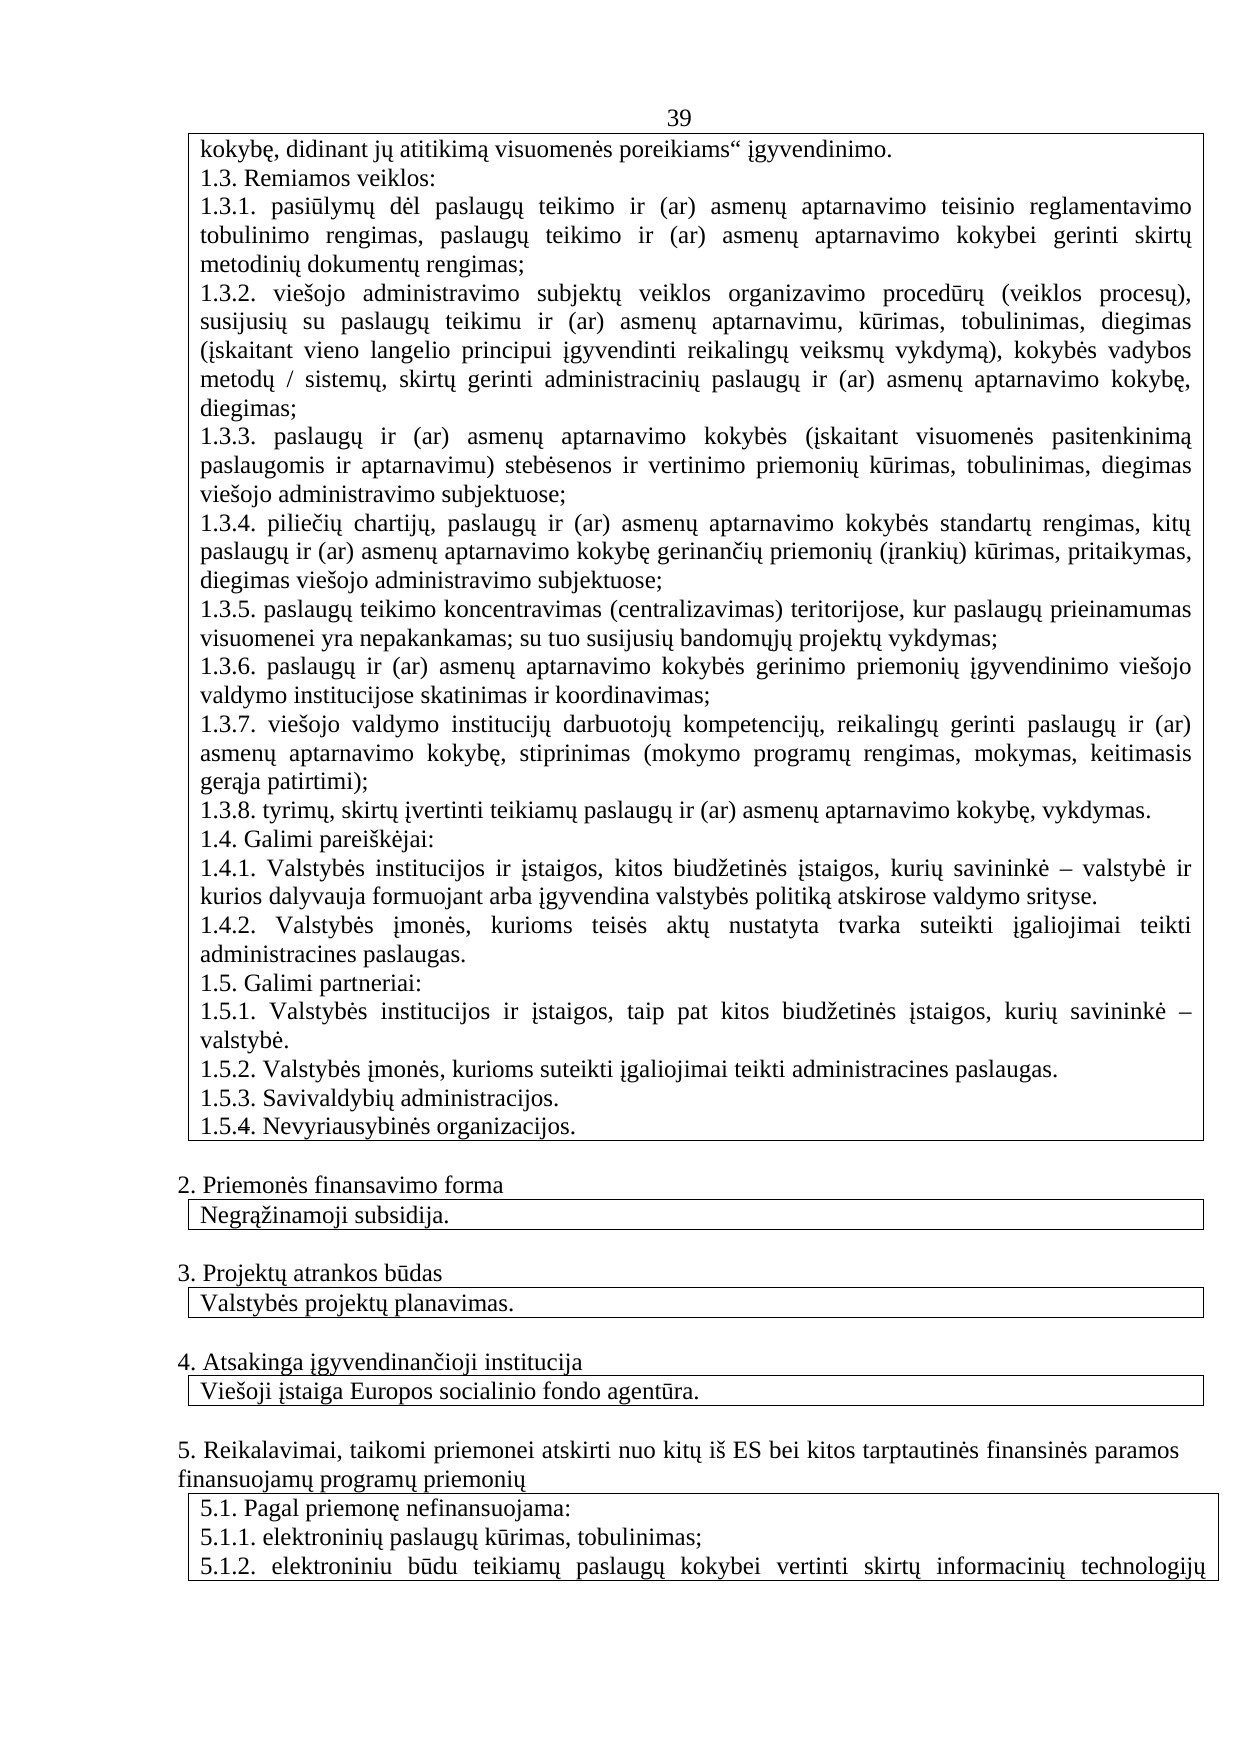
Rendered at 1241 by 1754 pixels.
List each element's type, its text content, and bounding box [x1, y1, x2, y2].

text 4. Atsakinga įgyvendinančioji institucija [177, 1347, 1181, 1375]
table_header Negrąžinamoji subsidija. [189, 1200, 1203, 1228]
text 3. Projektų atrankos būdas [177, 1258, 1181, 1287]
table_header 5.1. Pagal priemonę nefinansuojama: 5.1.1. elektroninių paslaugų kūrimas, tobulinimas; 5.1.2. elektroniniu būdu teikiamų paslaugų kokybei vertinti skirtų informacinių technologijų [189, 1494, 1218, 1580]
table_header Valstybės projektų planavimas. [189, 1288, 1203, 1317]
table_header Viešoji įstaiga Europos socialinio fondo agentūra. [189, 1376, 1203, 1405]
table_header kokybę, didinant jų atitikimą visuomenės poreikiams“ įgyvendinimo. 1.3. Remiamos veiklos: 1.3.1. pasiūlymų dėl paslaugų teikimo ir (ar) asmenų aptarnavimo teisinio reglamentavimo tobulinimo rengimas, paslaugų teikimo ir (ar) asmenų aptarnavimo kokybei gerinti skirtų metodinių dokumentų rengimas; 1.3.2. viešojo administravimo subjektų veiklos organizavimo procedūrų (veiklos procesų), susijusių su paslaugų teikimu ir (ar) asmenų aptarnavimu, kūrimas, tobulinimas, diegimas (įskaitant vieno langelio principui įgyvendinti reikalingų veiksmų vykdymą), kokybės vadybos metodų / sistemų, skirtų gerinti administracinių paslaugų ir (ar) asmenų aptarnavimo kokybę, diegimas; 1.3.3. paslaugų ir (ar) asmenų aptarnavimo kokybės (įskaitant visuomenės pasitenkinimą paslaugomis ir aptarnavimu) stebėsenos ir vertinimo priemonių kūrimas, tobulinimas, diegimas viešojo administravimo subjektuose; 1.3.4. piliečių chartijų, paslaugų ir (ar) asmenų aptarnavimo kokybės standartų rengimas, kitų paslaugų ir (ar) asmenų aptarnavimo kokybę gerinančių priemonių (įrankių) kūrimas, pritaikymas, diegimas viešojo administravimo subjektuose; 1.3.5. paslaugų teikimo koncentravimas (centralizavimas) teritorijose, kur paslaugų prieinamumas visuomenei yra nepakankamas; su tuo susijusių bandomųjų projektų vykdymas; 1.3.6. paslaugų ir (ar) asmenų aptarnavimo kokybės gerinimo priemonių įgyvendinimo viešojo valdymo institucijose skatinimas ir koordinavimas; 1.3.7. viešojo valdymo institucijų darbuotojų kompetencijų, reikalingų gerinti paslaugų ir (ar) asmenų aptarnavimo kokybę, stiprinimas (mokymo programų rengimas, mokymas, keitimasis gerąja patirtimi); 1.3.8. tyrimų, skirtų įvertinti teikiamų paslaugų ir (ar) asmenų aptarnavimo kokybę, vykdymas. 1.4. Galimi pareiškėjai: 1.4.1. Valstybės institucijos ir įstaigos, kitos biudžetinės įstaigos, kurių savininkė – valstybė ir kurios dalyvauja formuojant arba įgyvendina valstybės politiką atskirose valdymo srityse. 1.4.2. Valstybės įmonės, kurioms teisės aktų nustatyta tvarka suteikti įgaliojimai teikti administracines paslaugas. 1.5. Galimi partneriai: 1.5.1. Valstybės institucijos ir įstaigos, taip pat kitos biudžetinės įstaigos, kurių savininkė – valstybė. 1.5.2. Valstybės įmonės, kurioms suteikti įgaliojimai teikti administracines paslaugas. 1.5.3. Savivaldybių administracijos. 1.5.4. Nevyriausybinės organizacijos. [189, 134, 1203, 1140]
text 2. Priemonės finansavimo forma [177, 1170, 1181, 1199]
text 5. Reikalavimai, taikomi priemonei atskirti nuo kitų iš ES bei kitos tarptautinės finansinės paramos finansuojamų programų priemonių [177, 1435, 1181, 1492]
